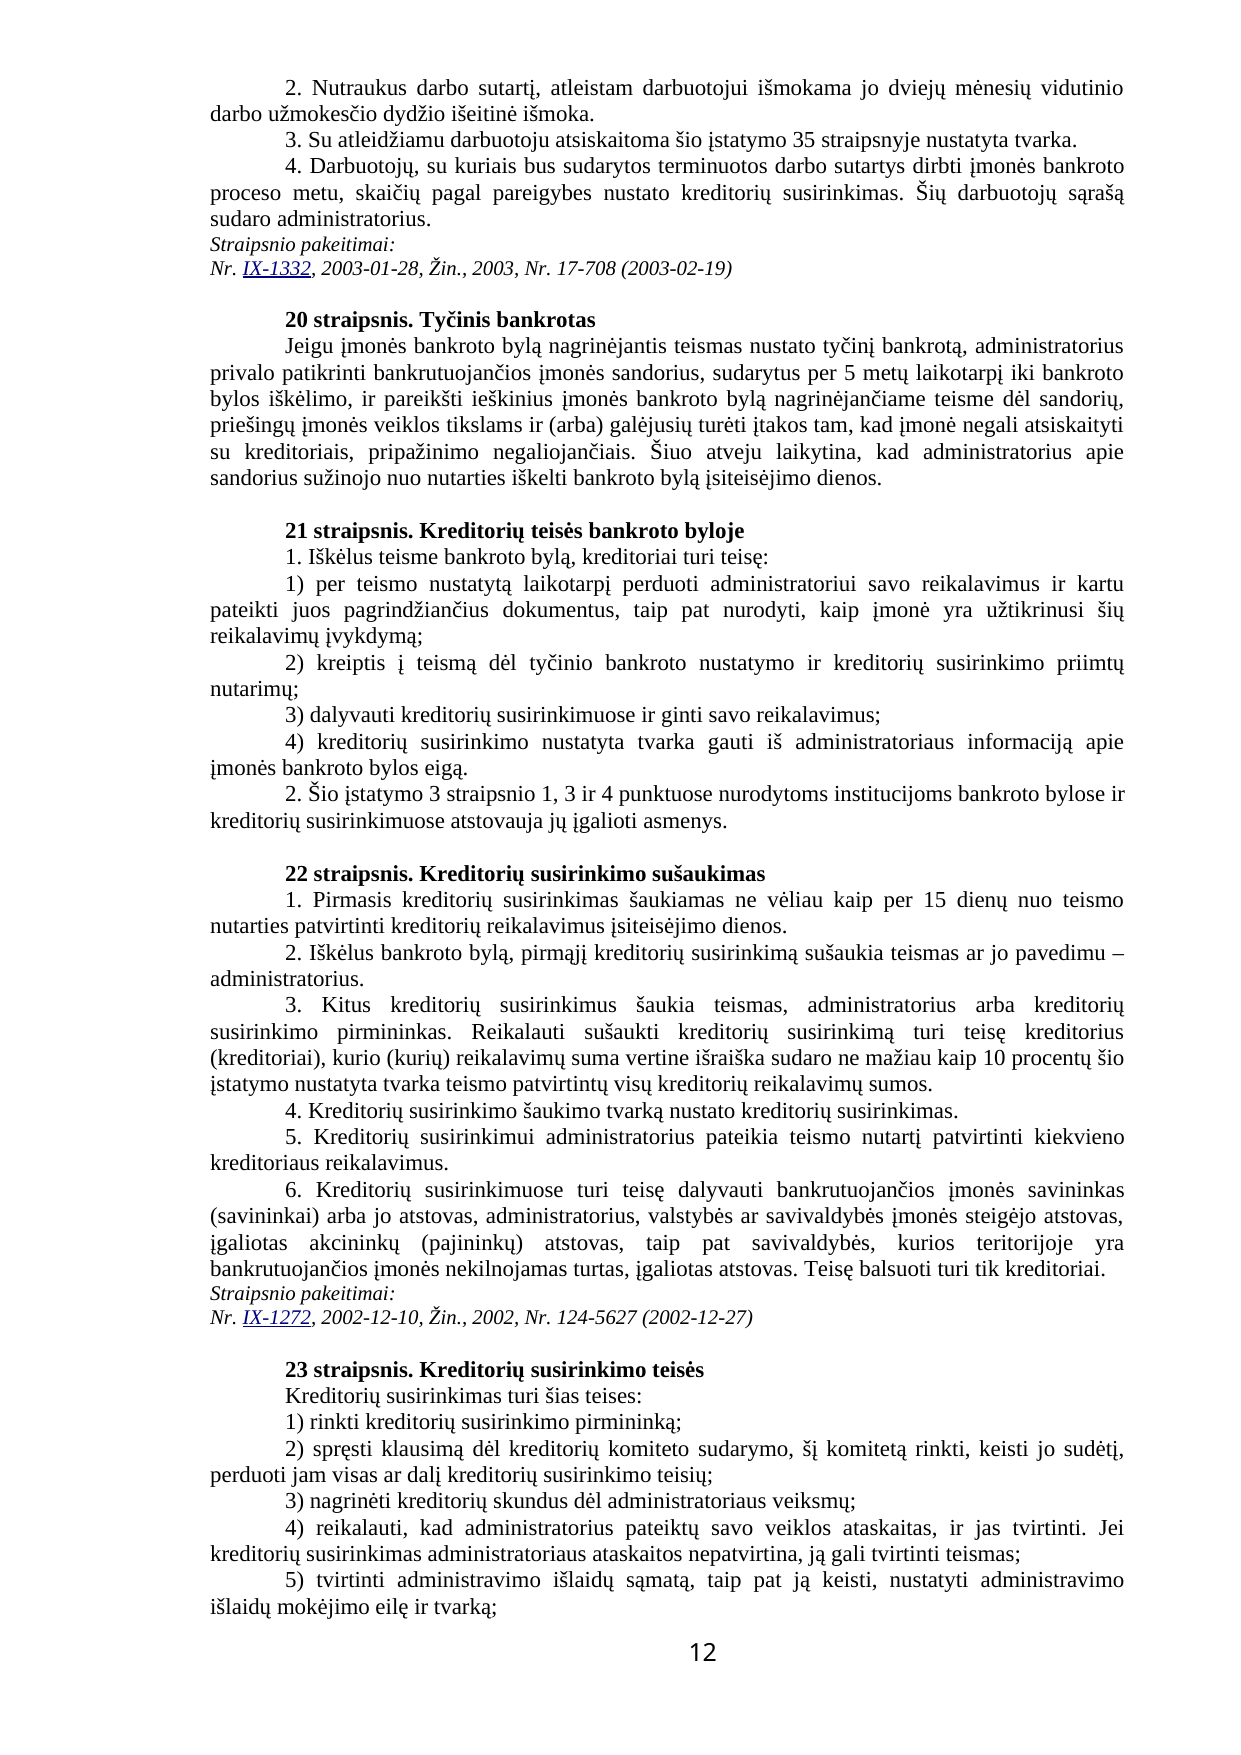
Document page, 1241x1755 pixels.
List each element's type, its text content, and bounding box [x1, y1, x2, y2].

text 4. Kreditorių susirinkimo šaukimo tvarką nustato kreditorių susirinkimas. [210, 1097, 1126, 1123]
text 3. Su atleidžiamu darbuotoju atsiskaitoma šio įstatymo 35 straipsnyje nustatyta tvarka. [210, 126, 1126, 153]
text 1. Pirmasis kreditorių susirinkimas šaukiamas ne vėliau kaip per 15 dienų nuo teismo nutarties patvirtinti kreditorių reikalavimus įsiteisėjimo dienos. [210, 886, 1126, 939]
text 6. Kreditorių susirinkimuose turi teisę dalyvauti bankrutuojančios įmonės savininkas (savininkai) arba jo atstovas, administratorius, valstybės ar savivaldybės įmonės steigėjo atstovas, įgaliotas akcininkų (pajininkų) atstovas, taip pat savivaldybės, kurios teritorijoje yra bankrutuojančios įmonės nekilnojamas turtas, įgaliotas atstovas. Teisę balsuoti turi tik kreditoriai. [210, 1176, 1126, 1281]
text Nr. IX-1332, 2003-01-28, Žin., 2003, Nr. 17-708 (2003-02-19) [210, 256, 1126, 280]
text 3. Kitus kreditorių susirinkimus šaukia teismas, administratorius arba kreditorių susirinkimo pirmininkas. Reikalauti sušaukti kreditorių susirinkimą turi teisę kreditorius (kreditoriai), kurio (kurių) reikalavimų suma vertine išraiška sudaro ne mažiau kaip 10 procentų šio įstatymo nustatyta tvarka teismo patvirtintų visų kreditorių reikalavimų sumos. [210, 991, 1126, 1097]
text 2) kreiptis į teismą dėl tyčinio bankroto nustatymo ir kreditorių susirinkimo priimtų nutarimų; [210, 649, 1126, 701]
text 2. Šio įstatymo 3 straipsnio 1, 3 ir 4 punktuose nurodytoms institucijoms bankroto bylose ir kreditorių susirinkimuose atstovauja jų įgalioti asmenys. [210, 781, 1126, 833]
text 2. Nutraukus darbo sutartį, atleistam darbuotojui išmokama jo dviejų mėnesių vidutinio darbo užmokesčio dydžio išeitinė išmoka. [210, 73, 1126, 126]
text 1) rinkti kreditorių susirinkimo pirmininką; [210, 1408, 1126, 1435]
text 5. Kreditorių susirinkimui administratorius pateikia teismo nutartį patvirtinti kiekvieno kreditoriaus reikalavimus. [210, 1123, 1126, 1176]
text 3) nagrinėti kreditorių skundus dėl administratoriaus veiksmų; [210, 1487, 1126, 1514]
text Straipsnio pakeitimai: [210, 1281, 1126, 1305]
subtitle 23 straipsnis. Kreditorių susirinkimo teisės [210, 1356, 1126, 1382]
text Jeigu įmonės bankroto bylą nagrinėjantis teismas nustato tyčinį bankrotą, administratorius privalo patikrinti bankrutuojančios įmonės sandorius, sudarytus per 5 metų laikotarpį iki bankroto bylos iškėlimo, ir pareikšti ieškinius įmonės bankroto bylą nagrinėjančiame teisme dėl sandorių, priešingų įmonės veiklos tikslams ir (arba) galėjusių turėti įtakos tam, kad įmonė negali atsiskaityti su kreditoriais, pripažinimo negaliojančiais. Šiuo atveju laikytina, kad administratorius apie sandorius sužinojo nuo nutarties iškelti bankroto bylą įsiteisėjimo dienos. [210, 332, 1126, 491]
text 1) per teismo nustatytą laikotarpį perduoti administratoriui savo reikalavimus ir kartu pateikti juos pagrindžiančius dokumentus, taip pat nurodyti, kaip įmonė yra užtikrinusi šių reikalavimų įvykdymą; [210, 570, 1126, 649]
subtitle 21 straipsnis. Kreditorių teisės bankroto byloje [210, 517, 1126, 543]
text Kreditorių susirinkimas turi šias teises: [210, 1382, 1126, 1408]
text 2. Iškėlus bankroto bylą, pirmąjį kreditorių susirinkimą sušaukia teismas ar jo pavedimu – administratorius. [210, 939, 1126, 991]
text 4. Darbuotojų, su kuriais bus sudarytos terminuotos darbo sutartys dirbti įmonės bankroto proceso metu, skaičių pagal pareigybes nustato kreditorių susirinkimas. Šių darbuotojų sąrašą sudaro administratorius. [210, 153, 1126, 232]
text 1. Iškėlus teisme bankroto bylą, kreditoriai turi teisę: [210, 543, 1126, 570]
subtitle 22 straipsnis. Kreditorių susirinkimo sušaukimas [210, 859, 1126, 886]
subtitle 20 straipsnis. Tyčinis bankrotas [210, 306, 1126, 332]
text 4) reikalauti, kad administratorius pateiktų savo veiklos ataskaitas, ir jas tvirtinti. Jei kreditorių susirinkimas administratoriaus ataskaitos nepatvirtina, ją gali tvirtinti teismas; [210, 1514, 1126, 1567]
text 2) spręsti klausimą dėl kreditorių komiteto sudarymo, šį komitetą rinkti, keisti jo sudėtį, perduoti jam visas ar dalį kreditorių susirinkimo teisių; [210, 1435, 1126, 1487]
text 4) kreditorių susirinkimo nustatyta tvarka gauti iš administratoriaus informaciją apie įmonės bankroto bylos eigą. [210, 728, 1126, 781]
text 3) dalyvauti kreditorių susirinkimuose ir ginti savo reikalavimus; [210, 701, 1126, 728]
text Straipsnio pakeitimai: [210, 232, 1126, 256]
text 5) tvirtinti administravimo išlaidų sąmatą, taip pat ją keisti, nustatyti administravimo išlaidų mokėjimo eilę ir tvarką; [210, 1567, 1126, 1619]
text Nr. IX-1272, 2002-12-10, Žin., 2002, Nr. 124-5627 (2002-12-27) [210, 1305, 1126, 1329]
